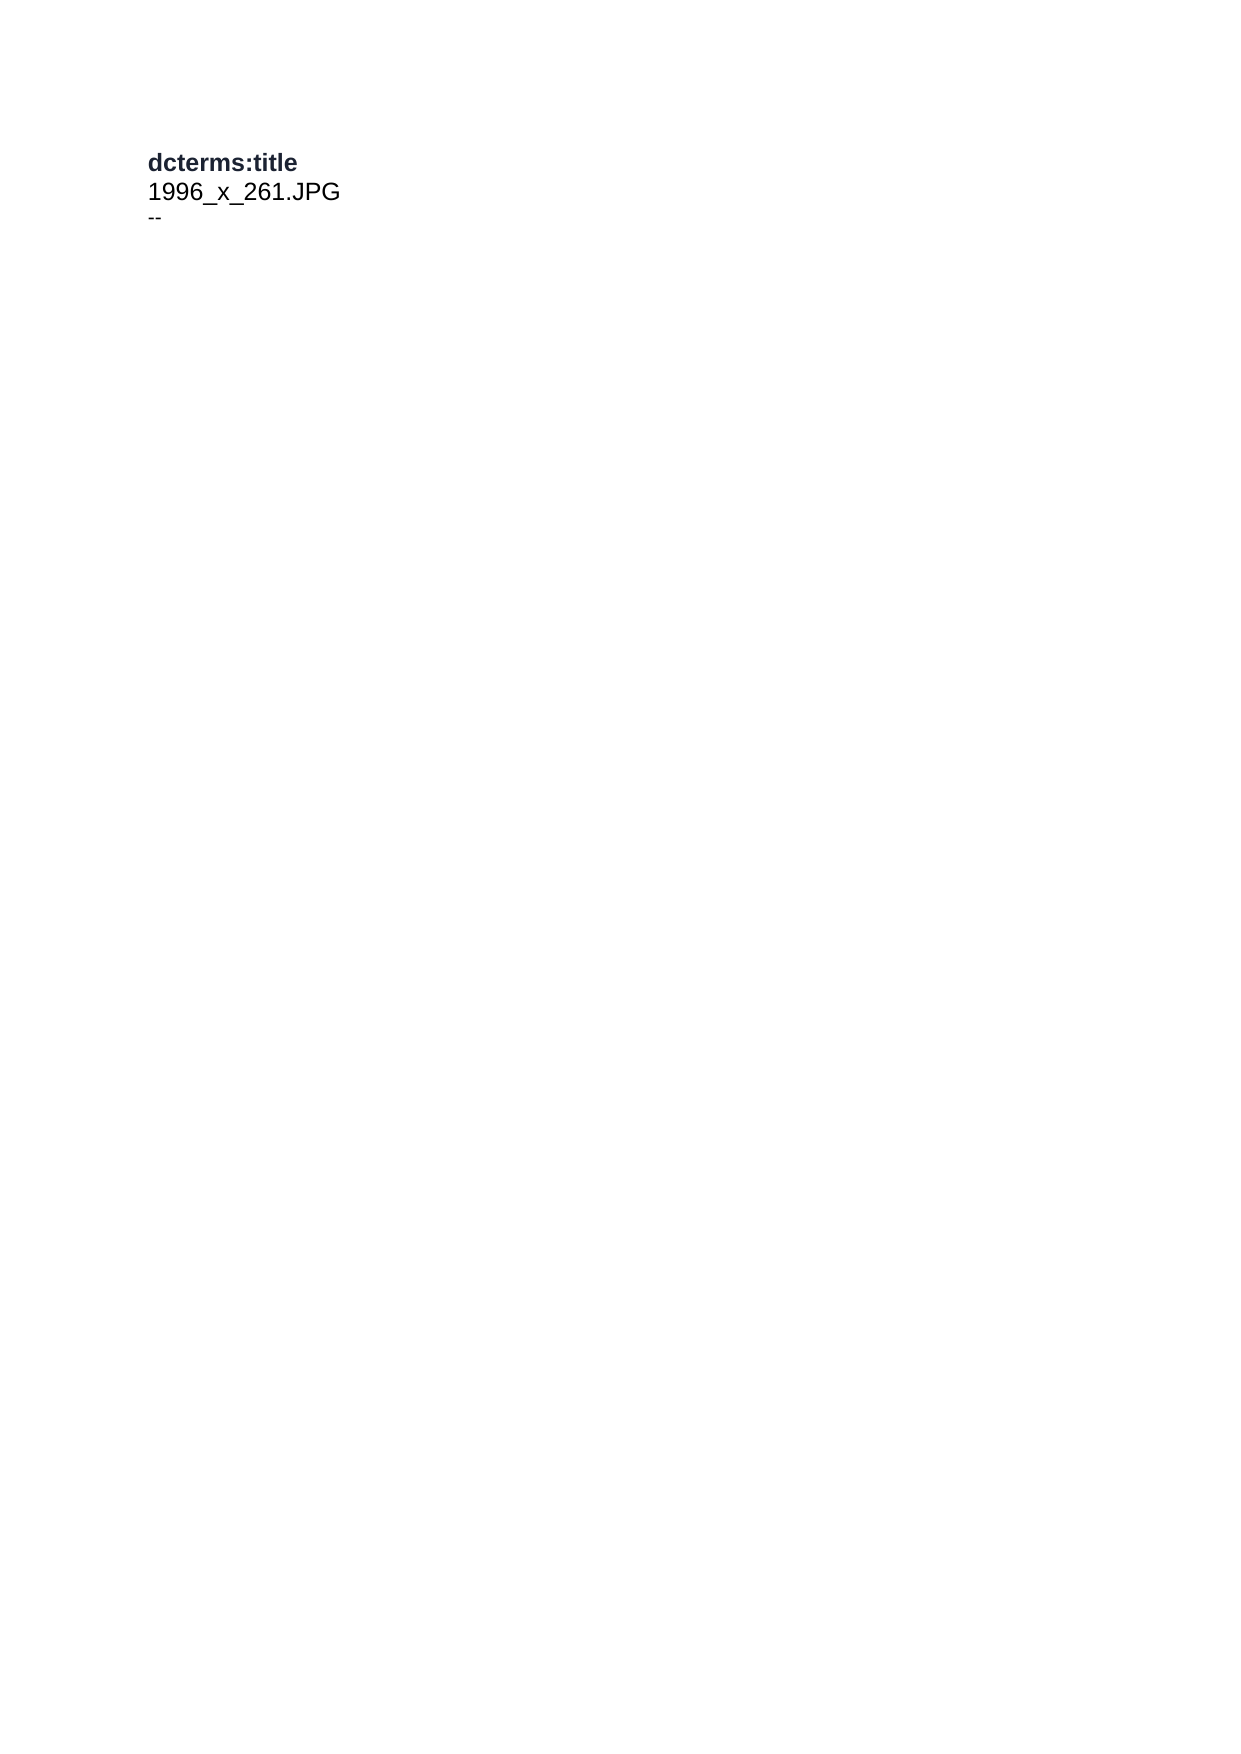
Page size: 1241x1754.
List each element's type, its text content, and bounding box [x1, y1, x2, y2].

text dcterms:title [148, 148, 1092, 176]
text -- [148, 205, 1092, 229]
text 1996_x_261.JPG [148, 176, 1092, 205]
